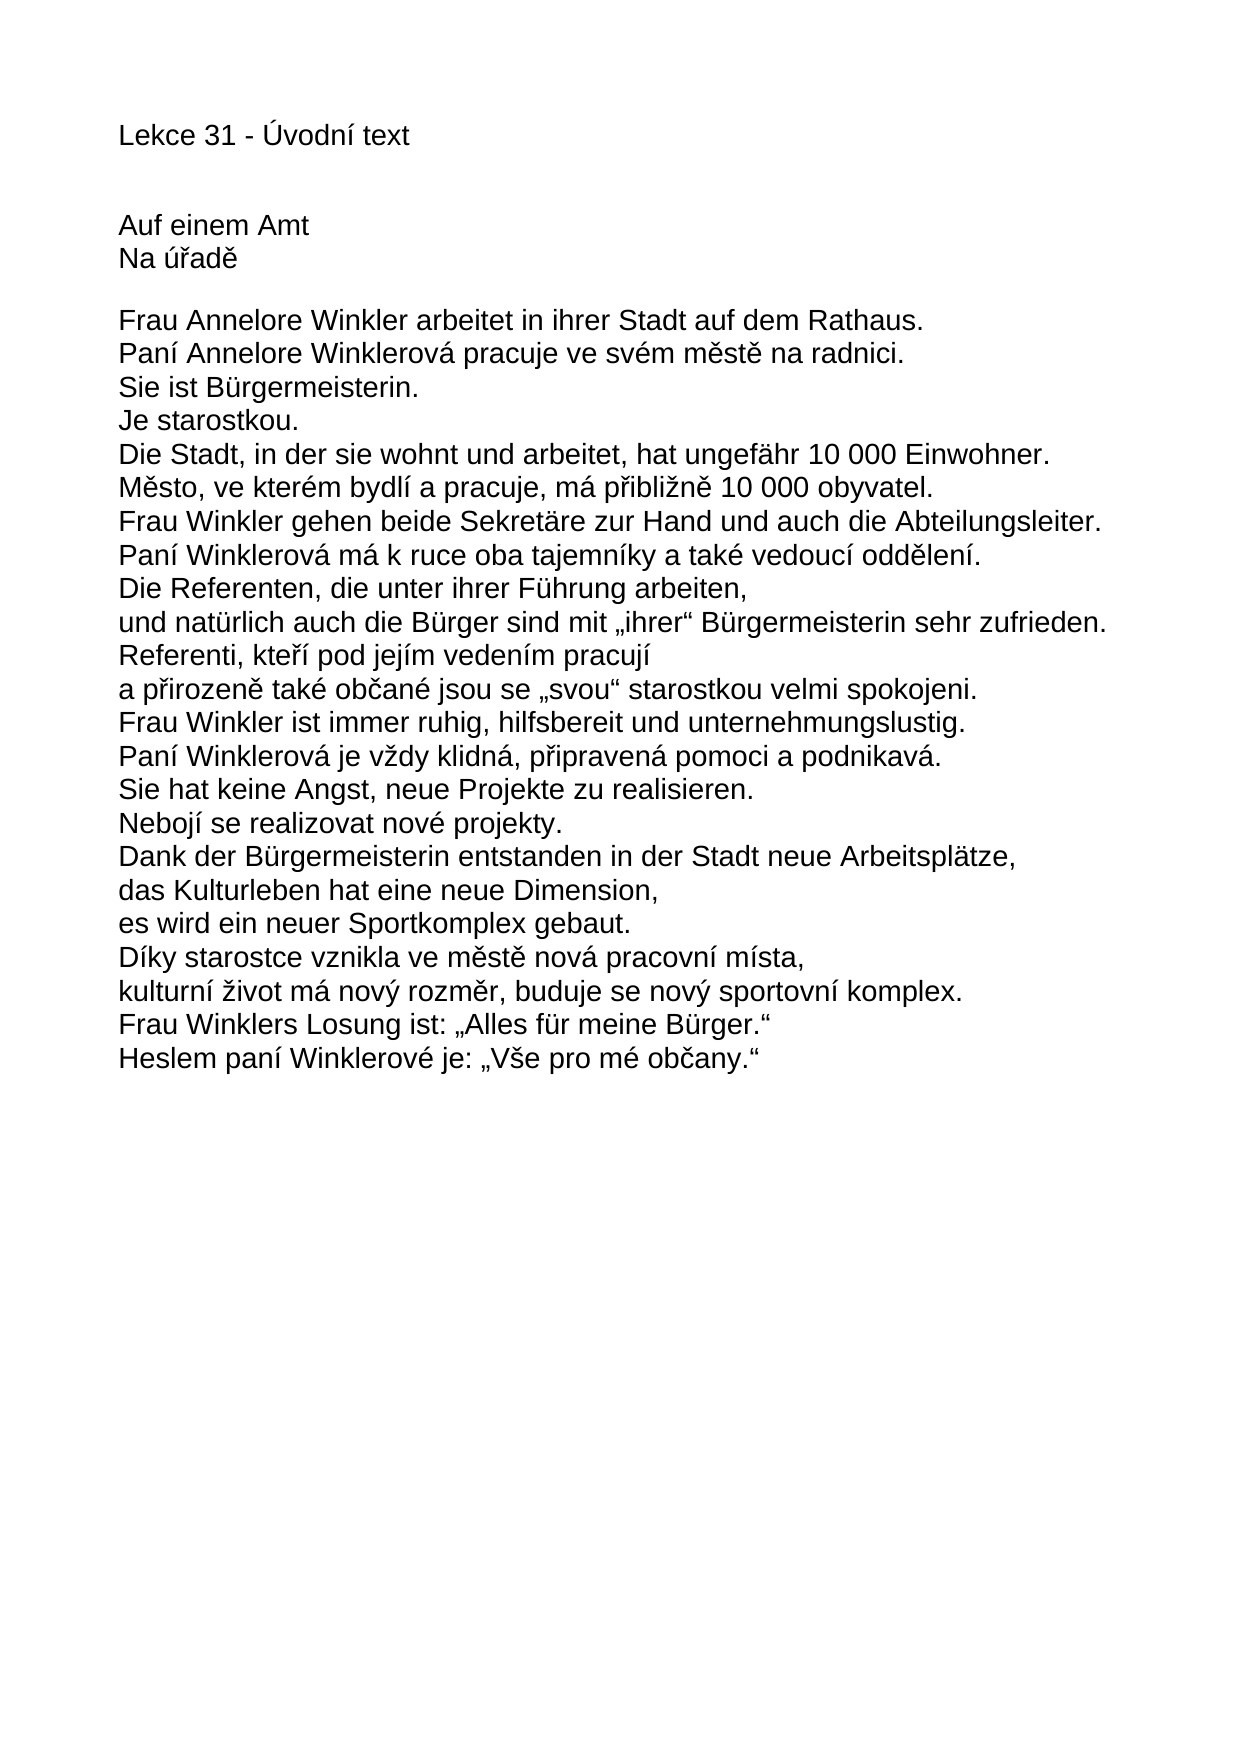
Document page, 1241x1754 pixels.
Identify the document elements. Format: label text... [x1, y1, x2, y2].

text Sie hat keine Angst, neue Projekte zu realisieren. [118, 772, 1122, 806]
text Frau Winklers Losung ist: „Alles für meine Bürger.“ [118, 1007, 1122, 1041]
text Heslem paní Winklerové je: „Vše pro mé občany.“ [118, 1041, 1122, 1074]
text Frau Winkler gehen beide Sekretäre zur Hand und auch die Abteilungsleiter. [118, 504, 1122, 538]
text Paní Winklerová má k ruce oba tajemníky a také vedoucí oddělení. [118, 538, 1122, 571]
text kulturní život má nový rozměr, buduje se nový sportovní komplex. [118, 974, 1122, 1007]
text Sie ist Bürgermeisterin. [118, 370, 1122, 403]
text Nebojí se realizovat nové projekty. [118, 806, 1122, 839]
text und natürlich auch die Bürger sind mit „ihrer“ Bürgermeisterin sehr zufrieden. [118, 605, 1122, 638]
text das Kulturleben hat eine neue Dimension, [118, 873, 1122, 907]
text Město, ve kterém bydlí a pracuje, má přibližně 10 000 obyvatel. [118, 471, 1122, 504]
text Paní Winklerová je vždy klidná, připravená pomoci a podnikavá. [118, 739, 1122, 772]
text Die Referenten, die unter ihrer Führung arbeiten, [118, 571, 1122, 605]
text es wird ein neuer Sportkomplex gebaut. [118, 907, 1122, 940]
text Lekce 31 - Úvodní text [118, 118, 1122, 152]
text Frau Annelore Winkler arbeitet in ihrer Stadt auf dem Rathaus. [118, 303, 1122, 336]
text Díky starostce vznikla ve městě nová pracovní místa, [118, 940, 1122, 974]
text Dank der Bürgermeisterin entstanden in der Stadt neue Arbeitsplätze, [118, 839, 1122, 873]
text Paní Annelore Winklerová pracuje ve svém městě na radnici. [118, 336, 1122, 370]
text a přirozeně také občané jsou se „svou“ starostkou velmi spokojeni. [118, 672, 1122, 705]
text Je starostkou. [118, 403, 1122, 437]
text Referenti, kteří pod jejím vedením pracují [118, 638, 1122, 672]
text Frau Winkler ist immer ruhig, hilfsbereit und unternehmungslustig. [118, 705, 1122, 739]
text Auf einem Amt [118, 208, 1122, 241]
text Na úřadě [118, 241, 1122, 275]
text Die Stadt, in der sie wohnt und arbeitet, hat ungefähr 10 000 Einwohner. [118, 437, 1122, 471]
